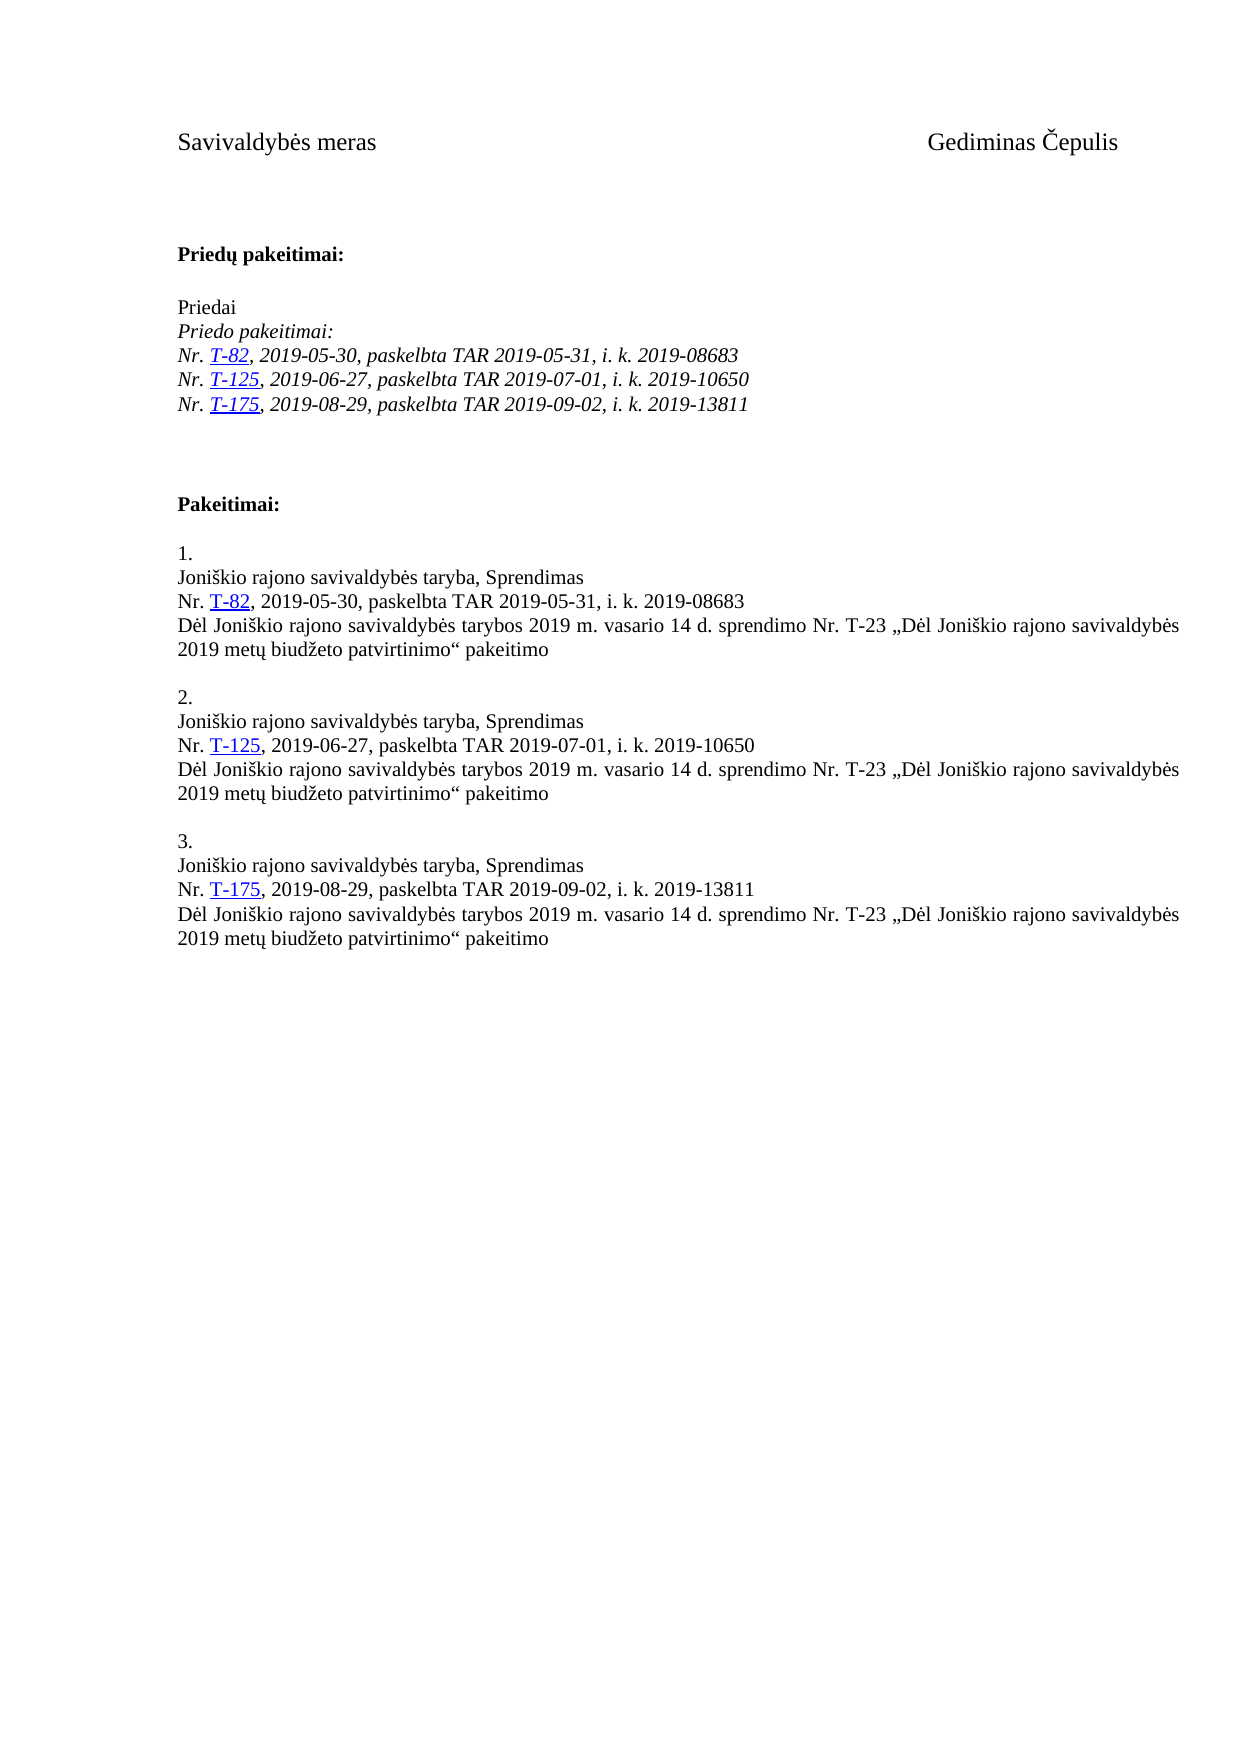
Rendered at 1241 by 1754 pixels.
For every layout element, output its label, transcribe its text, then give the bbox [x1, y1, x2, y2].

text 1. [177, 541, 1181, 564]
text Nr. T-82, 2019-05-30, paskelbta TAR 2019-05-31, i. k. 2019-08683 [177, 589, 1181, 613]
text Priedų pakeitimai: [177, 242, 1181, 266]
text Joniškio rajono savivaldybės taryba, Sprendimas [177, 564, 1181, 589]
text Priedo pakeitimai: [177, 319, 1181, 343]
text Nr. T-175, 2019-08-29, paskelbta TAR 2019-09-02, i. k. 2019-13811 [177, 391, 1181, 416]
text 2. [177, 685, 1181, 709]
text Dėl Joniškio rajono savivaldybės tarybos 2019 m. vasario 14 d. sprendimo Nr. T-23 „Dėl Joniškio rajono savivaldybės 2019 metų biudžeto patvirtinimo“ pakeitimo [177, 613, 1181, 661]
text Dėl Joniškio rajono savivaldybės tarybos 2019 m. vasario 14 d. sprendimo Nr. T-23 „Dėl Joniškio rajono savivaldybės 2019 metų biudžeto patvirtinimo“ pakeitimo [177, 901, 1181, 949]
text Savivaldybės meras Gediminas Čepulis [177, 127, 1181, 156]
text Joniškio rajono savivaldybės taryba, Sprendimas [177, 853, 1181, 877]
text Priedai [177, 295, 1181, 319]
text Nr. T-82, 2019-05-30, paskelbta TAR 2019-05-31, i. k. 2019-08683 [177, 343, 1181, 367]
text Pakeitimai: [177, 492, 1181, 516]
text Nr. T-125, 2019-06-27, paskelbta TAR 2019-07-01, i. k. 2019-10650 [177, 367, 1181, 391]
text Nr. T-175, 2019-08-29, paskelbta TAR 2019-09-02, i. k. 2019-13811 [177, 877, 1181, 901]
text Dėl Joniškio rajono savivaldybės tarybos 2019 m. vasario 14 d. sprendimo Nr. T-23 „Dėl Joniškio rajono savivaldybės 2019 metų biudžeto patvirtinimo“ pakeitimo [177, 757, 1181, 805]
text Nr. T-125, 2019-06-27, paskelbta TAR 2019-07-01, i. k. 2019-10650 [177, 733, 1181, 757]
text 3. [177, 829, 1181, 853]
text Joniškio rajono savivaldybės taryba, Sprendimas [177, 709, 1181, 733]
